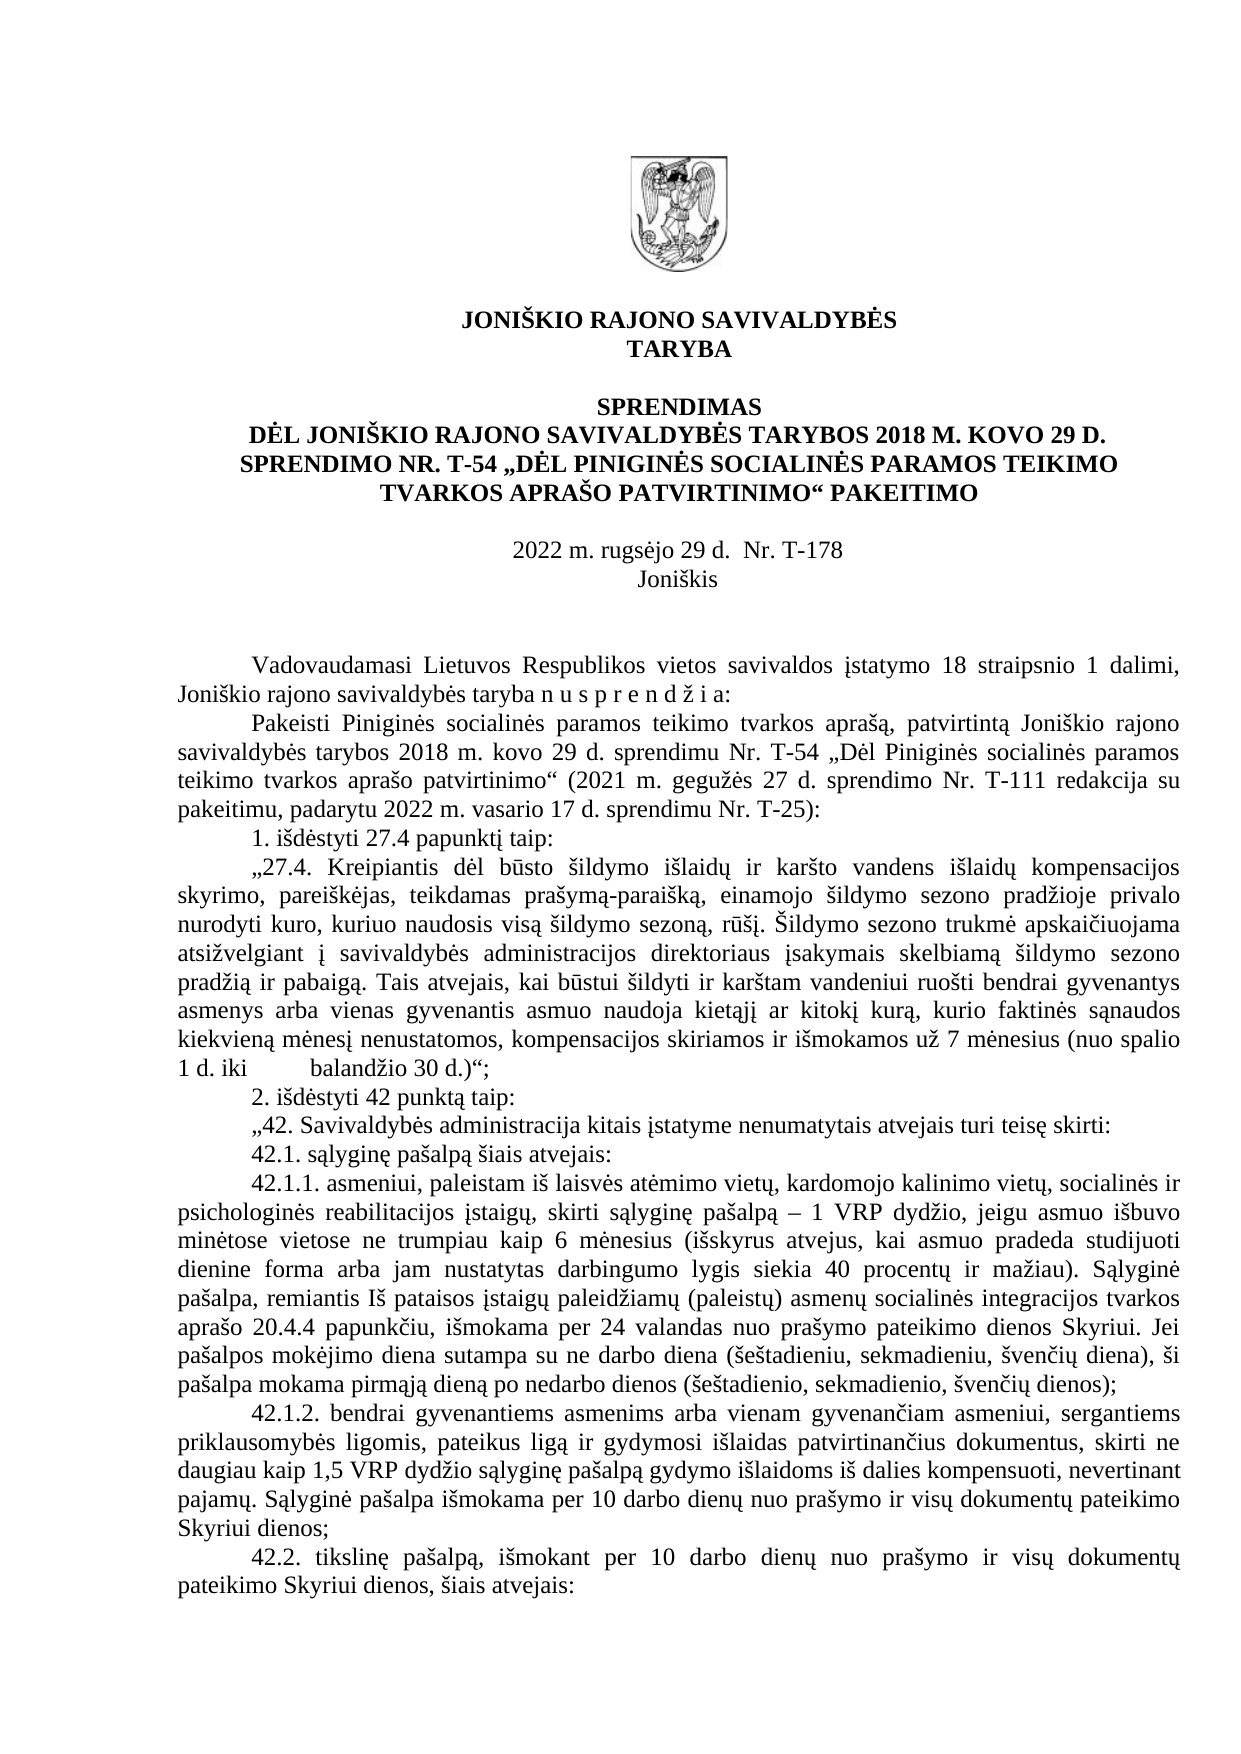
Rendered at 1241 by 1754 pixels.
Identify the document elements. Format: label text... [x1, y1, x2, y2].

text 1. išdėstyti 27.4 papunktį taip: [177, 823, 1181, 852]
text Pakeisti Piniginės socialinės paramos teikimo tvarkos aprašą, patvirtintą Joniškio rajono savivaldybės tarybos 2018 m. kovo 29 d. sprendimu Nr. T-54 „Dėl Piniginės socialinės paramos teikimo tvarkos aprašo patvirtinimo“ (2021 m. gegužės 27 d. sprendimo Nr. T-111 redakcija su pakeitimu, padarytu 2022 m. vasario 17 d. sprendimu Nr. T-25): [177, 708, 1181, 823]
text 2022 m. rugsėjo 29 d. Nr. T-178 [174, 535, 1181, 564]
text „42. Savivaldybės administracija kitais įstatyme nenumatytais atvejais turi teisę skirti: [177, 1110, 1181, 1139]
text 42.1.1. asmeniui, paleistam iš laisvės atėmimo vietų, kardomojo kalinimo vietų, socialinės ir psichologinės reabilitacijos įstaigų, skirti sąlyginę pašalpą – 1 VRP dydžio, jeigu asmuo išbuvo minėtose vietose ne trumpiau kaip 6 mėnesius (išskyrus atvejus, kai asmuo pradeda studijuoti dienine forma arba jam nustatytas darbingumo lygis siekia 40 procentų ir mažiau). Sąlyginė pašalpa, remiantis Iš pataisos įstaigų paleidžiamų (paleistų) asmenų socialinės integracijos tvarkos aprašo 20.4.4 papunkčiu, išmokama per 24 valandas nuo prašymo pateikimo dienos Skyriui. Jei pašalpos mokėjimo diena sutampa su ne darbo diena (šeštadieniu, sekmadieniu, švenčių diena), ši pašalpa mokama pirmąją dieną po nedarbo dienos (šeštadienio, sekmadienio, švenčių dienos); [177, 1168, 1181, 1398]
text Joniškio rajono savivaldybės TARYBA [177, 305, 1181, 363]
text 42.1.2. bendrai gyvenantiems asmenims arba vienam gyvenančiam asmeniui, sergantiems priklausomybės ligomis, pateikus ligą ir gydymosi išlaidas patvirtinančius dokumentus, skirti ne daugiau kaip 1,5 VRP dydžio sąlyginę pašalpą gydymo išlaidoms iš dalies kompensuoti, nevertinant pajamų. Sąlyginė pašalpa išmokama per 10 darbo dienų nuo prašymo ir visų dokumentų pateikimo Skyriui dienos; [177, 1398, 1181, 1542]
text 42.1. sąlyginę pašalpą šiais atvejais: [177, 1139, 1181, 1168]
text SPRENDIMAS [177, 392, 1181, 420]
text DĖL JONIŠKIO RAJONO SAVIVALDYBĖS TARYBOS 2018 M. KOVO 29 D. SPRENDIMO NR. T-54 „DĖL PINIGINĖS SOCIALINĖS PARAMOS TEIKIMO TVARKOS APRAŠO PATVIRTINIMO“ PAKEITIMO [174, 420, 1181, 507]
text „27.4. Kreipiantis dėl būsto šildymo išlaidų ir karšto vandens išlaidų kompensacijos skyrimo, pareiškėjas, teikdamas prašymą-paraišką, einamojo šildymo sezono pradžioje privalo nurodyti kuro, kuriuo naudosis visą šildymo sezoną, rūšį. Šildymo sezono trukmė apskaičiuojama atsižvelgiant į savivaldybės administracijos direktoriaus įsakymais skelbiamą šildymo sezono pradžią ir pabaigą. Tais atvejais, kai būstui šildyti ir karštam vandeniui ruošti bendrai gyvenantys asmenys arba vienas gyvenantis asmuo naudoja kietąjį ar kitokį kurą, kurio faktinės sąnaudos kiekvieną mėnesį nenustatomos, kompensacijos skiriamos ir išmokamos už 7 mėnesius (nuo spalio 1 d. iki balandžio 30 d.)“; [177, 852, 1181, 1082]
text Joniškis [174, 564, 1181, 593]
text Vadovaudamasi Lietuvos Respublikos vietos savivaldos įstatymo 18 straipsnio 1 dalimi, Joniškio rajono savivaldybės taryba n u s p r e n d ž i a: [177, 650, 1181, 708]
text 2. išdėstyti 42 punktą taip: [177, 1082, 1181, 1110]
text 42.2. tikslinę pašalpą, išmokant per 10 darbo dienų nuo prašymo ir visų dokumentų pateikimo Skyriui dienos, šiais atvejais: [177, 1542, 1181, 1599]
